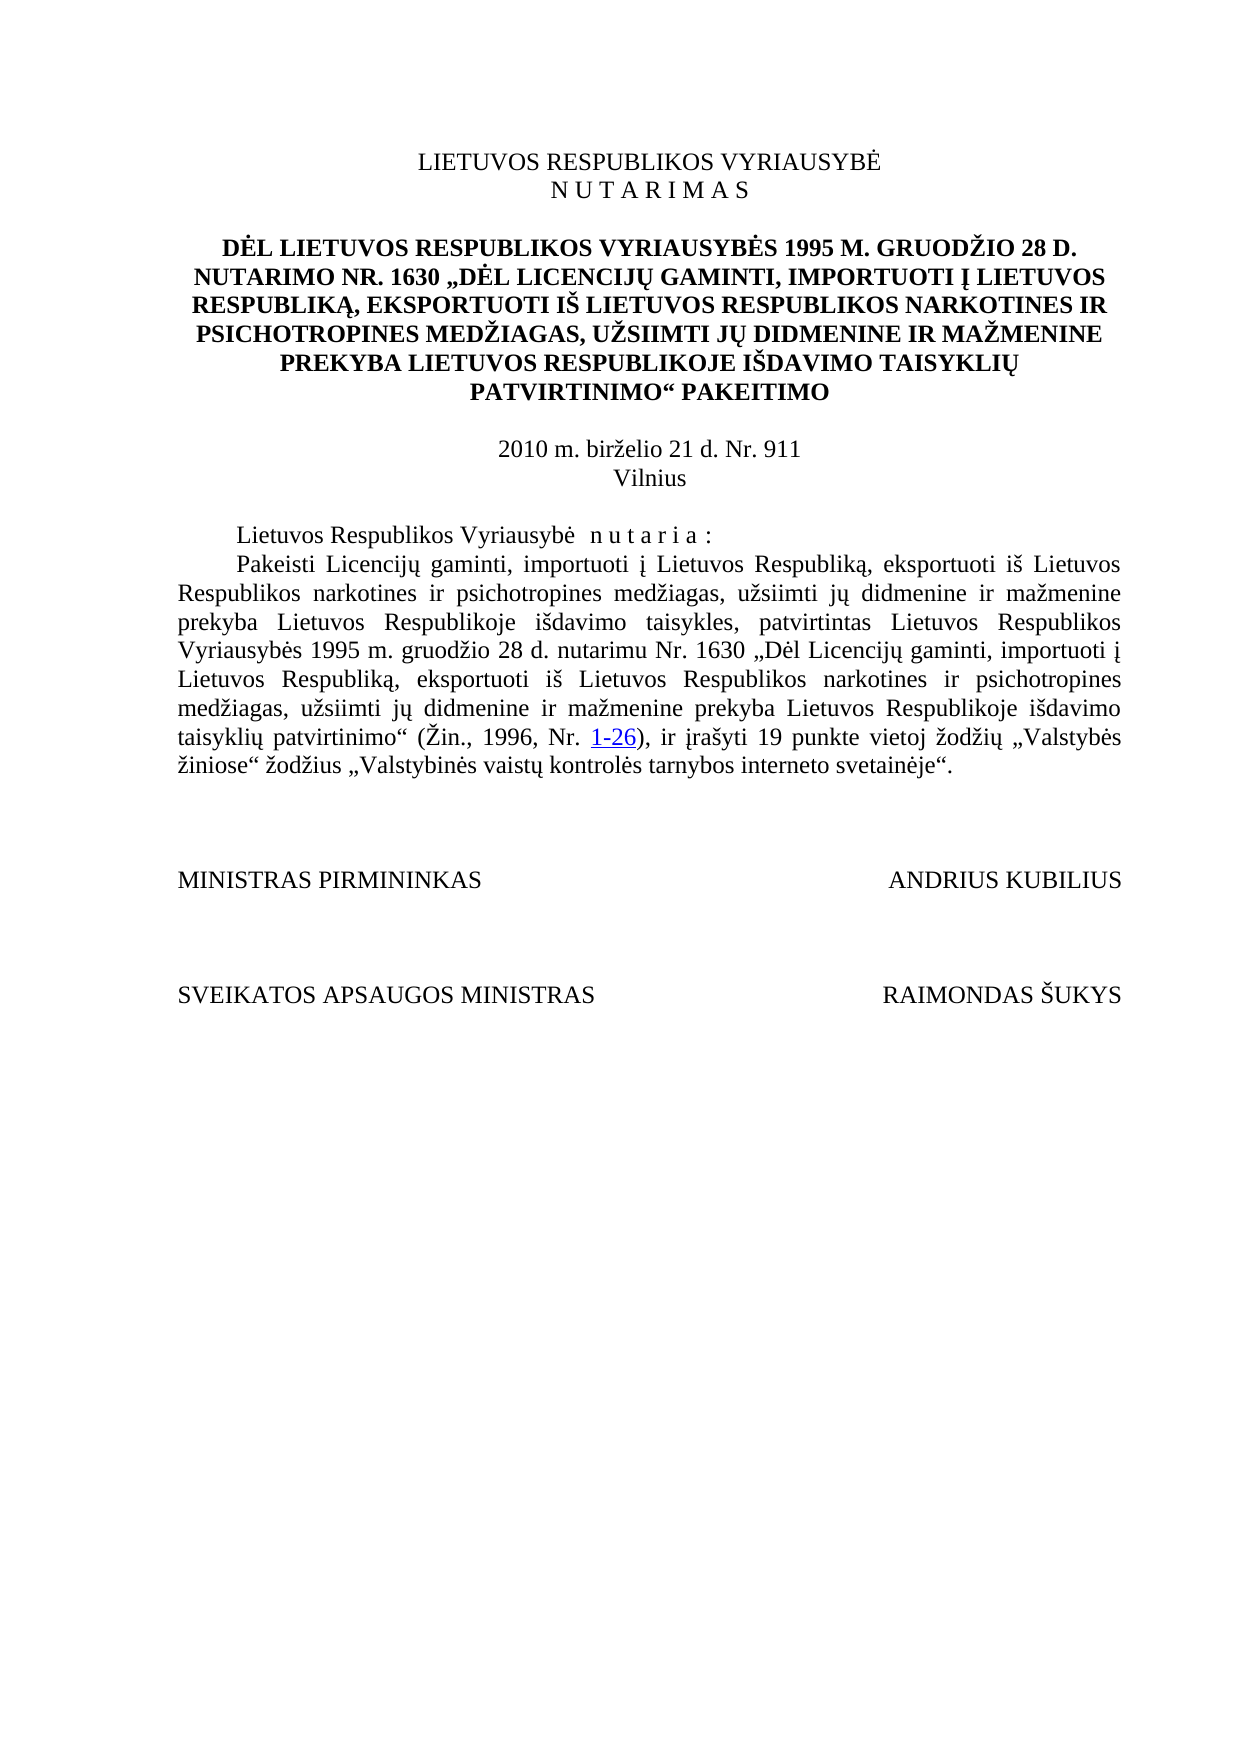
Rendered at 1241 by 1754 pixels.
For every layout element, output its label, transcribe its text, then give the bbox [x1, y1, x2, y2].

text Lietuvos Respublikos Vyriausybė [177, 147, 1122, 176]
text NUTARIMAS [177, 176, 1122, 204]
text Lietuvos Respublikos Vyriausybė nutaria: [177, 521, 1122, 549]
text 2010 m. birželio 21 d. Nr. 911 [177, 434, 1122, 463]
text MINISTRAS PIRMININKAS ANDRIUS KUBILIUS [177, 866, 1122, 894]
text Pakeisti Licencijų gaminti, importuoti į Lietuvos Respubliką, eksportuoti iš Lietuvos Respublikos narkotines ir psichotropines medžiagas, užsiimti jų didmenine ir mažmenine prekyba Lietuvos Respublikoje išdavimo taisykles, patvirtintas Lietuvos Respublikos Vyriausybės 1995 m. gruodžio 28 d. nutarimu Nr. 1630 „Dėl Licencijų gaminti, importuoti į Lietuvos Respubliką, eksportuoti iš Lietuvos Respublikos narkotines ir psichotropines medžiagas, užsiimti jų didmenine ir mažmenine prekyba Lietuvos Respublikoje išdavimo taisyklių patvirtinimo“ (Žin., 1996, Nr. 1-26), ir įrašyti 19 punkte vietoj žodžių „Valstybės žiniose“ žodžius „Valstybinės vaistų kontrolės tarnybos interneto svetainėje“. [177, 549, 1122, 779]
text SVEIKATOS APSAUGOS MINISTRAS RAIMONDAS ŠUKYS [177, 981, 1122, 1009]
text Vilnius [177, 463, 1122, 492]
text DĖL LIETUVOS RESPUBLIKOS VYRIAUSYBĖS 1995 M. GRUODŽIO 28 D. NUTARIMO NR. 1630 „DĖL LICENCIJŲ GAMINTI, IMPORTUOTI Į LIETUVOS RESPUBLIKĄ, EKSPORTUOTI IŠ LIETUVOS RESPUBLIKOS NARKOTINES IR PSICHOTROPINES MEDŽIAGAS, UŽSIIMTI JŲ DIDMENINE IR MAŽMENINE PREKYBA LIETUVOS RESPUBLIKOJE IŠDAVIMO TAISYKLIŲ PATVIRTINIMO“ PAKEITIMO [177, 233, 1122, 406]
